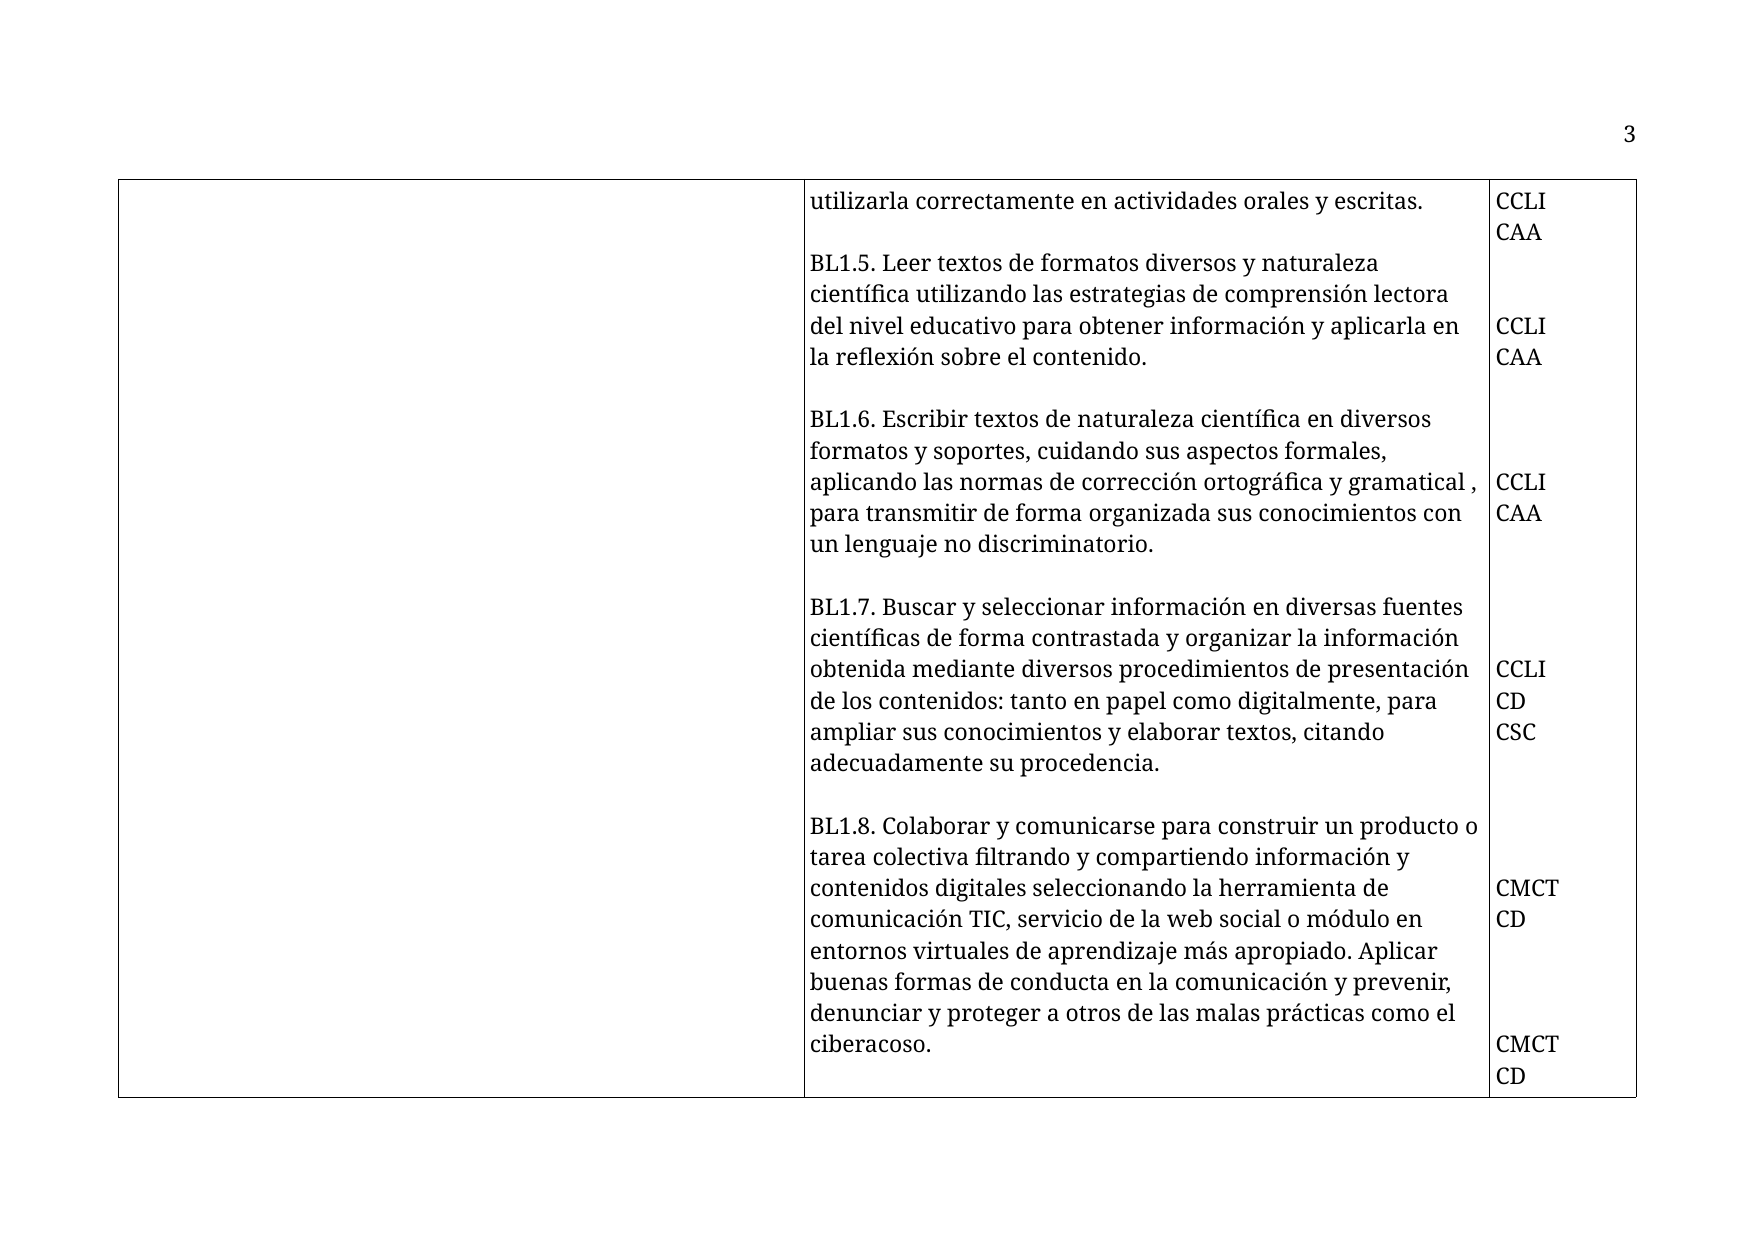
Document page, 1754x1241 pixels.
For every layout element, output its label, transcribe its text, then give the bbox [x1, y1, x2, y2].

table_cell [119, 180, 804, 1097]
table_cell CCLI CAA CCLI CAA CCLI CAA CCLI CD CSC CMCT CD CMCT CD [1490, 180, 1636, 1097]
table_cell utilizarla correctamente en actividades orales y escritas. BL1.5. Leer textos de formatos diversos y naturaleza científica utilizando las estrategias de comprensión lectora del nivel educativo para obtener información y aplicarla en la reflexión sobre el contenido. BL1.6. Escribir textos de naturaleza científica en diversos formatos y soportes, cuidando sus aspectos formales, aplicando las normas de corrección ortográfica y gramatical , para transmitir de forma organizada sus conocimientos con un lenguaje no discriminatorio. BL1.7. Buscar y seleccionar información en diversas fuentes científicas de forma contrastada y organizar la información obtenida mediante diversos procedimientos de presentación de los contenidos: tanto en papel como digitalmente, para ampliar sus conocimientos y elaborar textos, citando adecuadamente su procedencia. BL1.8. Colaborar y comunicarse para construir un producto o tarea colectiva filtrando y compartiendo información y contenidos digitales seleccionando la herramienta de comunicación TIC, servicio de la web social o módulo en entornos virtuales de aprendizaje más apropiado. Aplicar buenas formas de conducta en la comunicación y prevenir, denunciar y proteger a otros de las malas prácticas como el ciberacoso. [805, 180, 1489, 1097]
